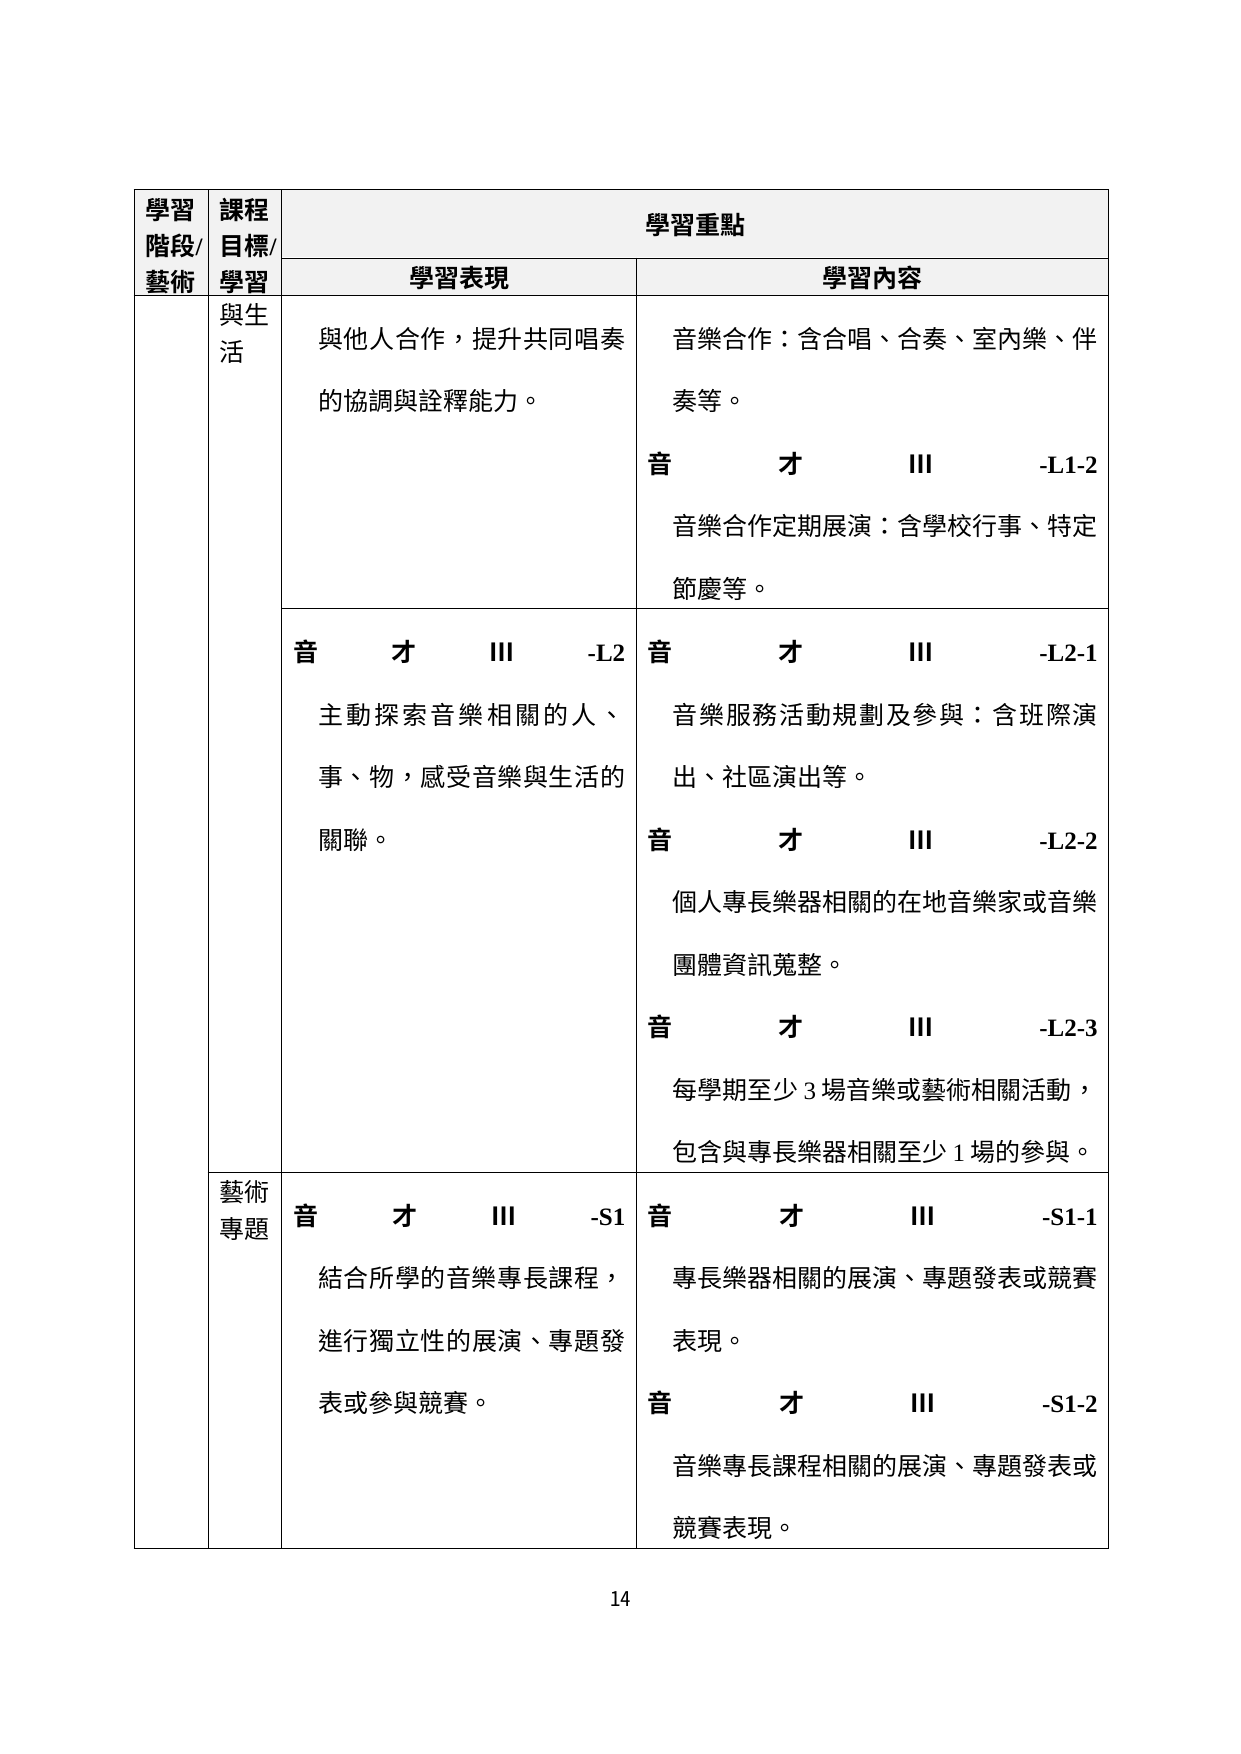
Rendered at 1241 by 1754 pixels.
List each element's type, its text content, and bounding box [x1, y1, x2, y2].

table_cell 學習表現 [282, 259, 636, 295]
table_cell 音才Ⅲ-S1 結合所學的音樂專長課程，進行獨立性的展演、專題發表或參與競賽。 [282, 1173, 636, 1548]
table_cell 音才Ⅲ-L2-1 音樂服務活動規劃及參與：含班際演出、社區演出等。 音才Ⅲ-L2-2 個人專長樂器相關的在地音樂家或音樂團體資訊蒐整。 音才Ⅲ-L2-3 每學期至少3場音樂或藝術相關活動，包含與專長樂器相關至少1場的參與。 [637, 609, 1108, 1172]
table_header 課程目標/學習構面 [209, 190, 281, 295]
table_header 學習重點 [282, 190, 1108, 257]
table_cell 與生活 [209, 296, 281, 1172]
table_cell 與他人合作，提升共同唱奏的協調與詮釋能力。 [282, 296, 636, 608]
table_cell 音才Ⅲ-L2 主動探索音樂相關的人、事、物，感受音樂與生活的關聯。 [282, 609, 636, 1172]
table_header 學習階段/藝術專長 [135, 190, 208, 295]
table_cell 學習內容 [637, 259, 1108, 295]
table_cell [135, 296, 208, 1548]
table_cell 音才Ⅲ-S1-1 專長樂器相關的展演、專題發表或競賽表現。 音才Ⅲ-S1-2 音樂專長課程相關的展演、專題發表或競賽表現。 [637, 1173, 1108, 1548]
table_cell 藝術專題 [209, 1173, 281, 1548]
table_cell 音樂合作：含合唱、合奏、室內樂、伴奏等。 音才Ⅲ-L1-2 音樂合作定期展演：含學校行事、特定節慶等。 [637, 296, 1108, 608]
